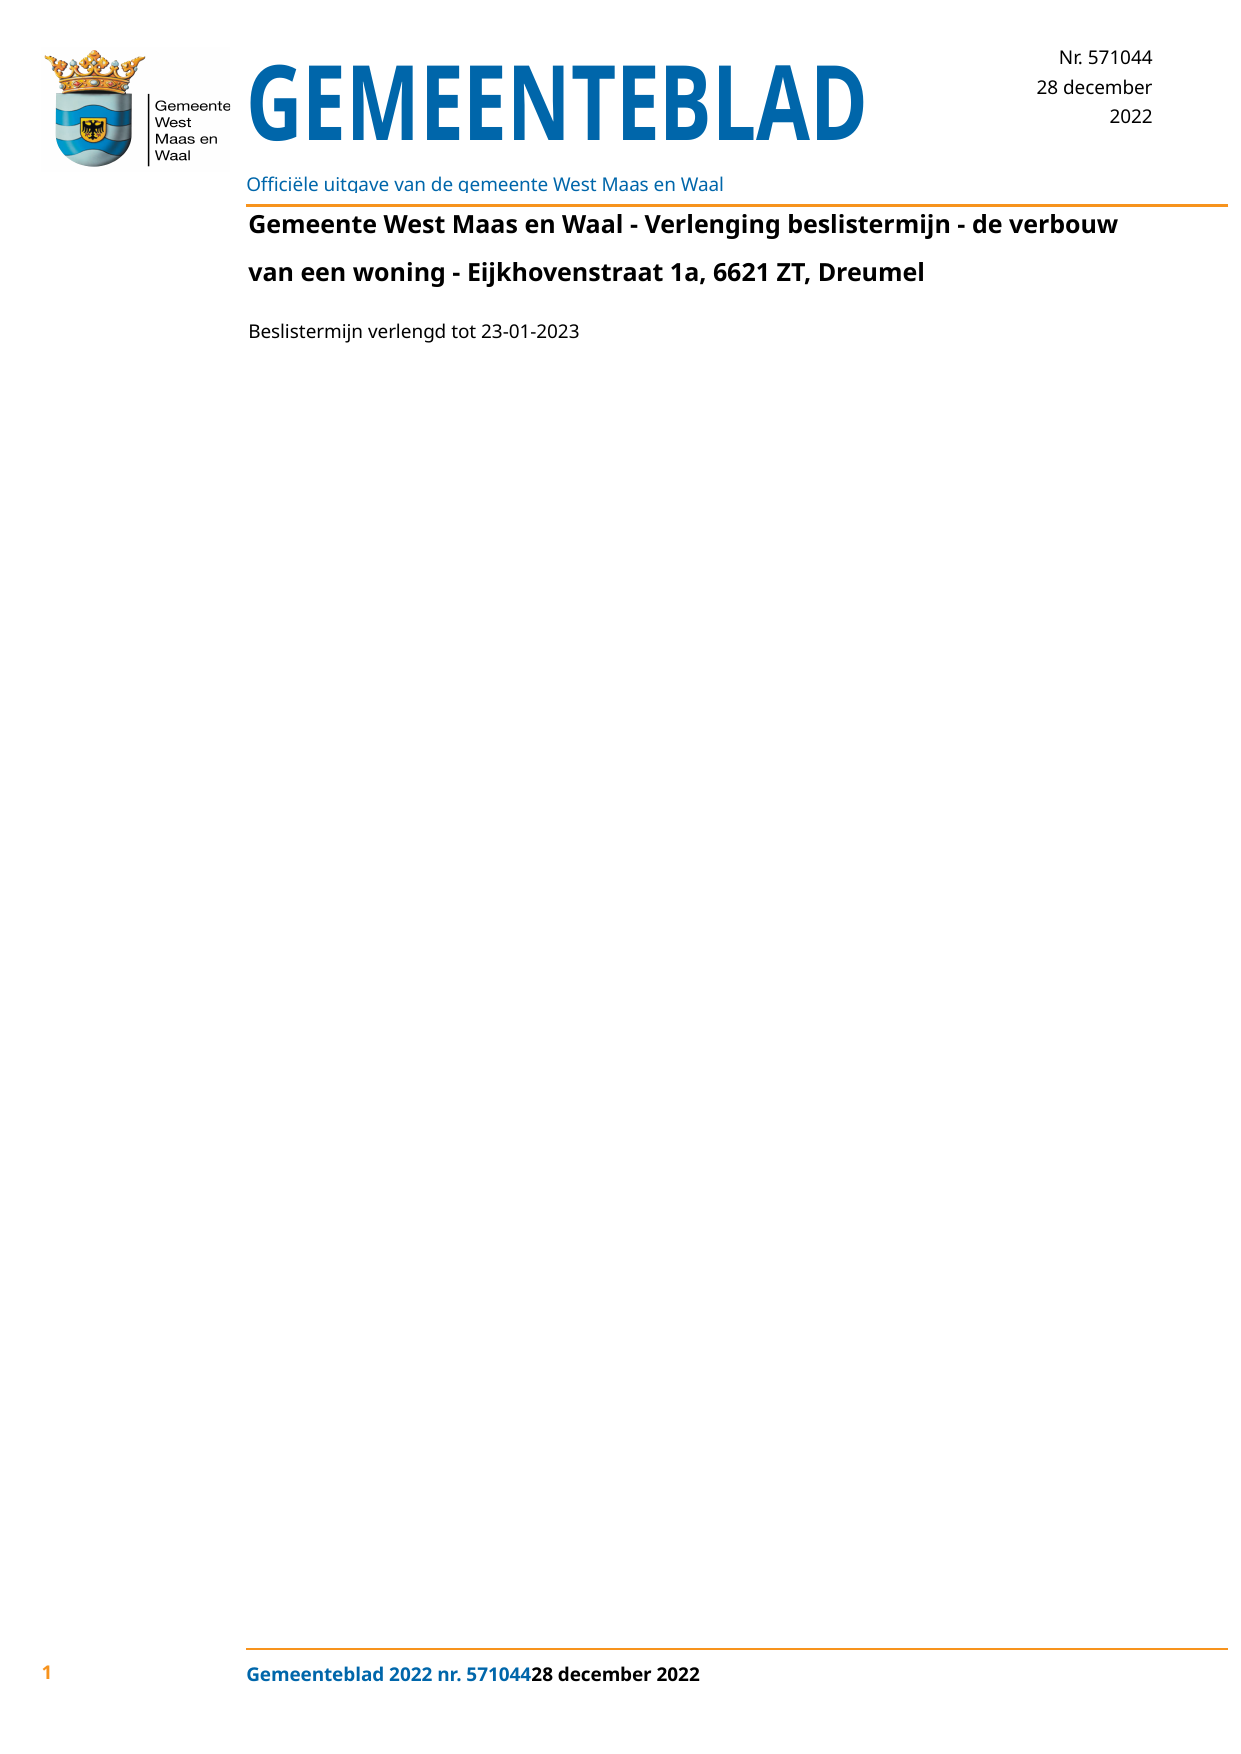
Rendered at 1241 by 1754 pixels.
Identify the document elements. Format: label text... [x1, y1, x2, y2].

picture [41, 47, 231, 172]
text Gemeente West Maas en Waal - Verlenging beslistermijn - de verbouw van een woning - Eijkhovenstraat 1a, 6621 ZT, Dreumel [248, 207, 1152, 288]
text Beslistermijn verlengd tot 23-01-2023 [248, 318, 1152, 344]
